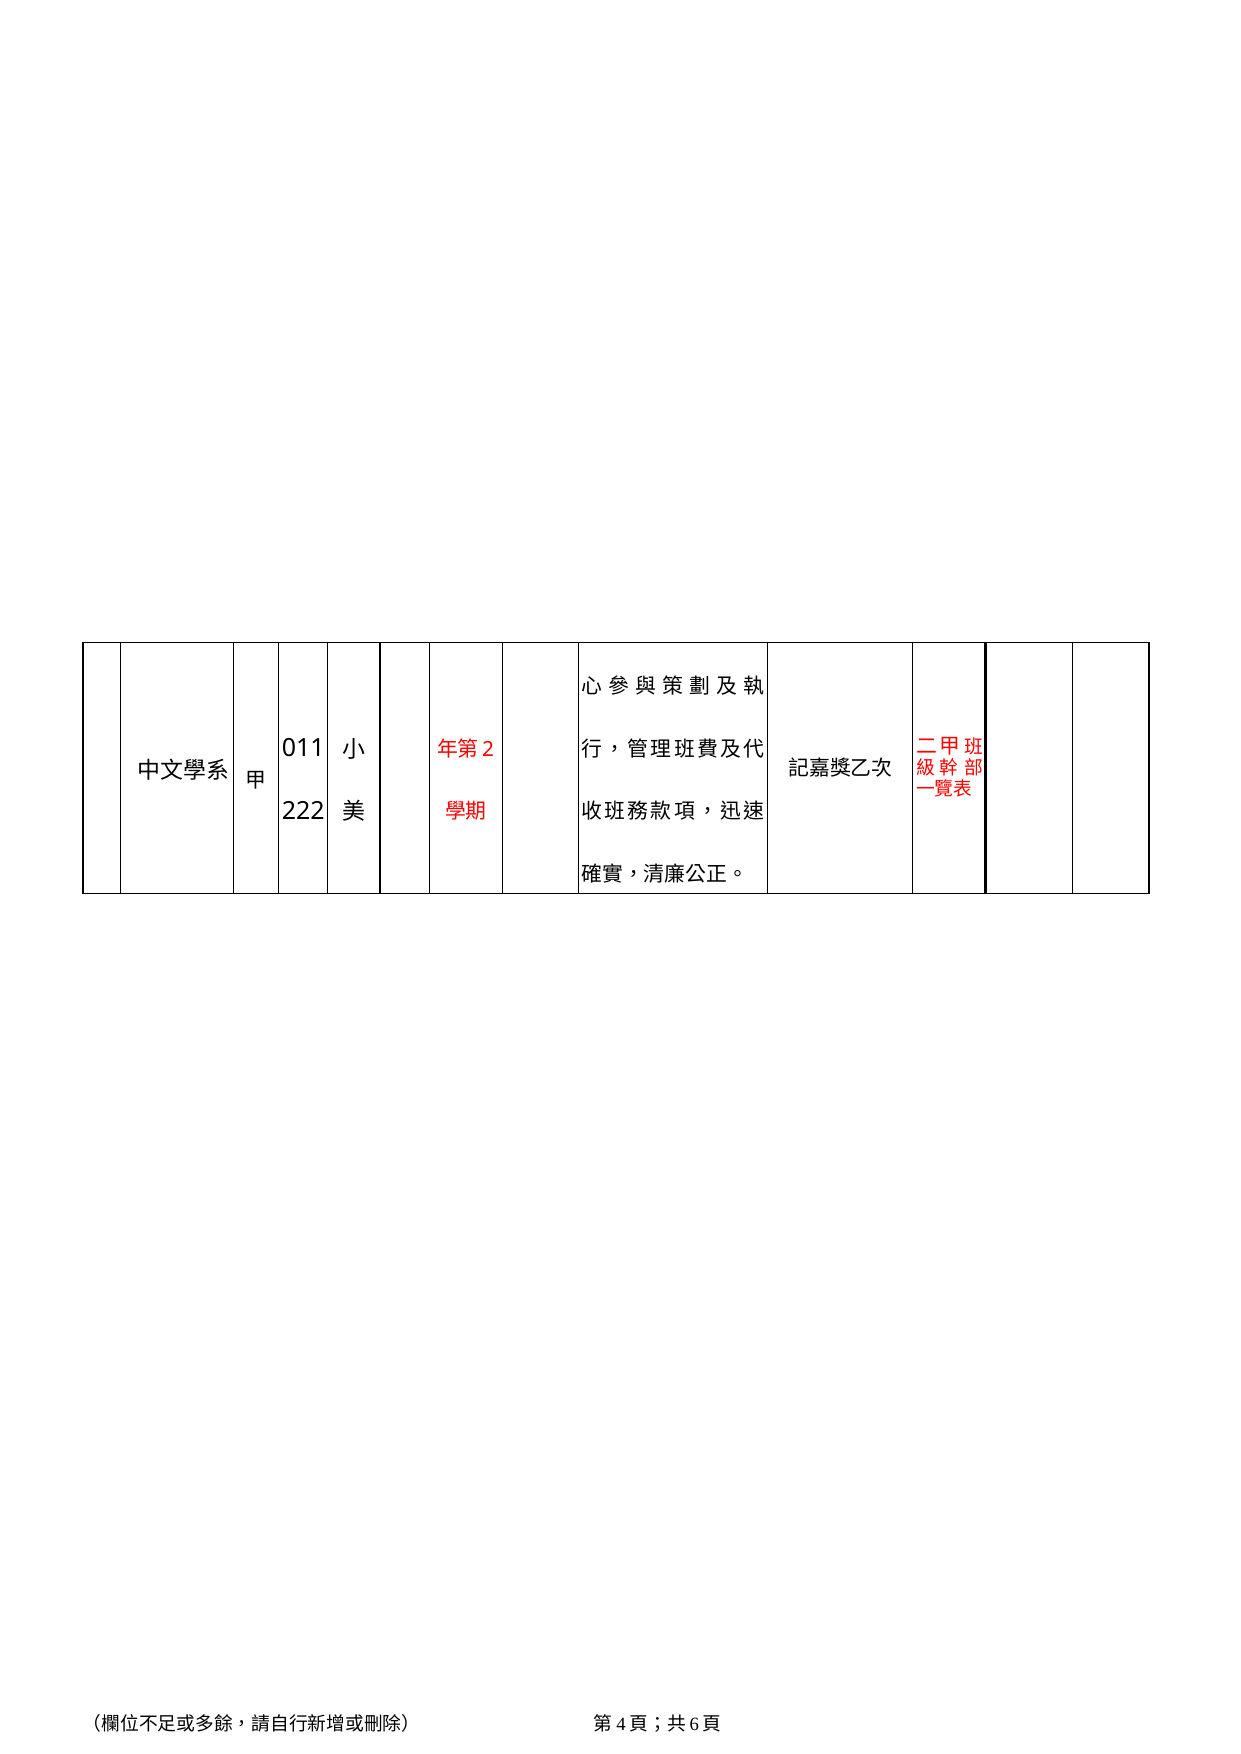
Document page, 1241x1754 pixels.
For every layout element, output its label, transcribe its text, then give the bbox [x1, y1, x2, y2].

table_cell 記嘉獎乙次 [768, 643, 912, 893]
table_cell 二甲班級幹部一覽表 [913, 643, 984, 893]
table_cell [1073, 643, 1148, 893]
table_cell 011222 [279, 643, 327, 893]
table_cell 甲 [234, 643, 278, 893]
table_cell [987, 643, 1072, 893]
table_cell [503, 643, 578, 893]
table_cell 心參與策劃及執行，管理班費及代收班務款項，迅速確實，清廉公正。 [579, 643, 767, 893]
table_cell 中文學系 [121, 643, 233, 893]
table_cell [381, 643, 429, 893]
table_cell 年第2學期 [430, 643, 502, 893]
table_cell 小美 [328, 643, 379, 893]
table_cell [84, 643, 120, 893]
